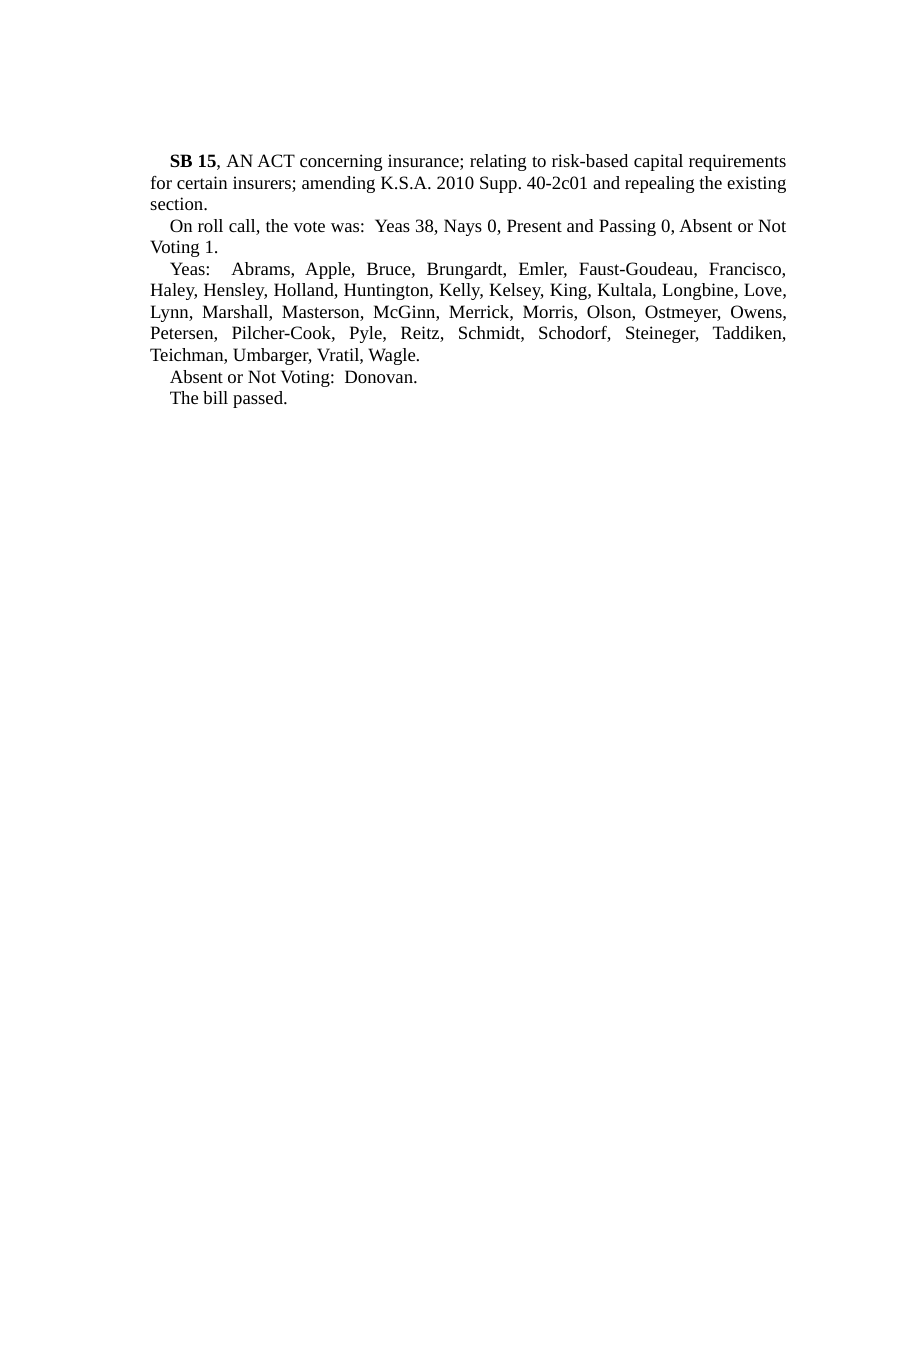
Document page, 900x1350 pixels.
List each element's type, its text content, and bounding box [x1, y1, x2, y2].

text The bill passed. [150, 387, 787, 409]
text Absent or Not Voting: Donovan. [150, 366, 787, 387]
text SB 15, AN ACT concerning insurance; relating to risk-based capital requirements for certain insurers; amending K.S.A. 2010 Supp. 40-2c01 and repealing the existing section. [150, 150, 787, 215]
text Yeas: Abrams, Apple, Bruce, Brungardt, Emler, Faust-Goudeau, Francisco, Haley, Hensley, Holland, Huntington, Kelly, Kelsey, King, Kultala, Longbine, Love, Lynn, Marshall, Masterson, McGinn, Merrick, Morris, Olson, Ostmeyer, Owens, Petersen, Pilcher-Cook, Pyle, Reitz, Schmidt, Schodorf, Steineger, Taddiken, Teichman, Umbarger, Vratil, Wagle. [150, 258, 787, 366]
text On roll call, the vote was: Yeas 38, Nays 0, Present and Passing 0, Absent or Not Voting 1. [150, 215, 787, 258]
